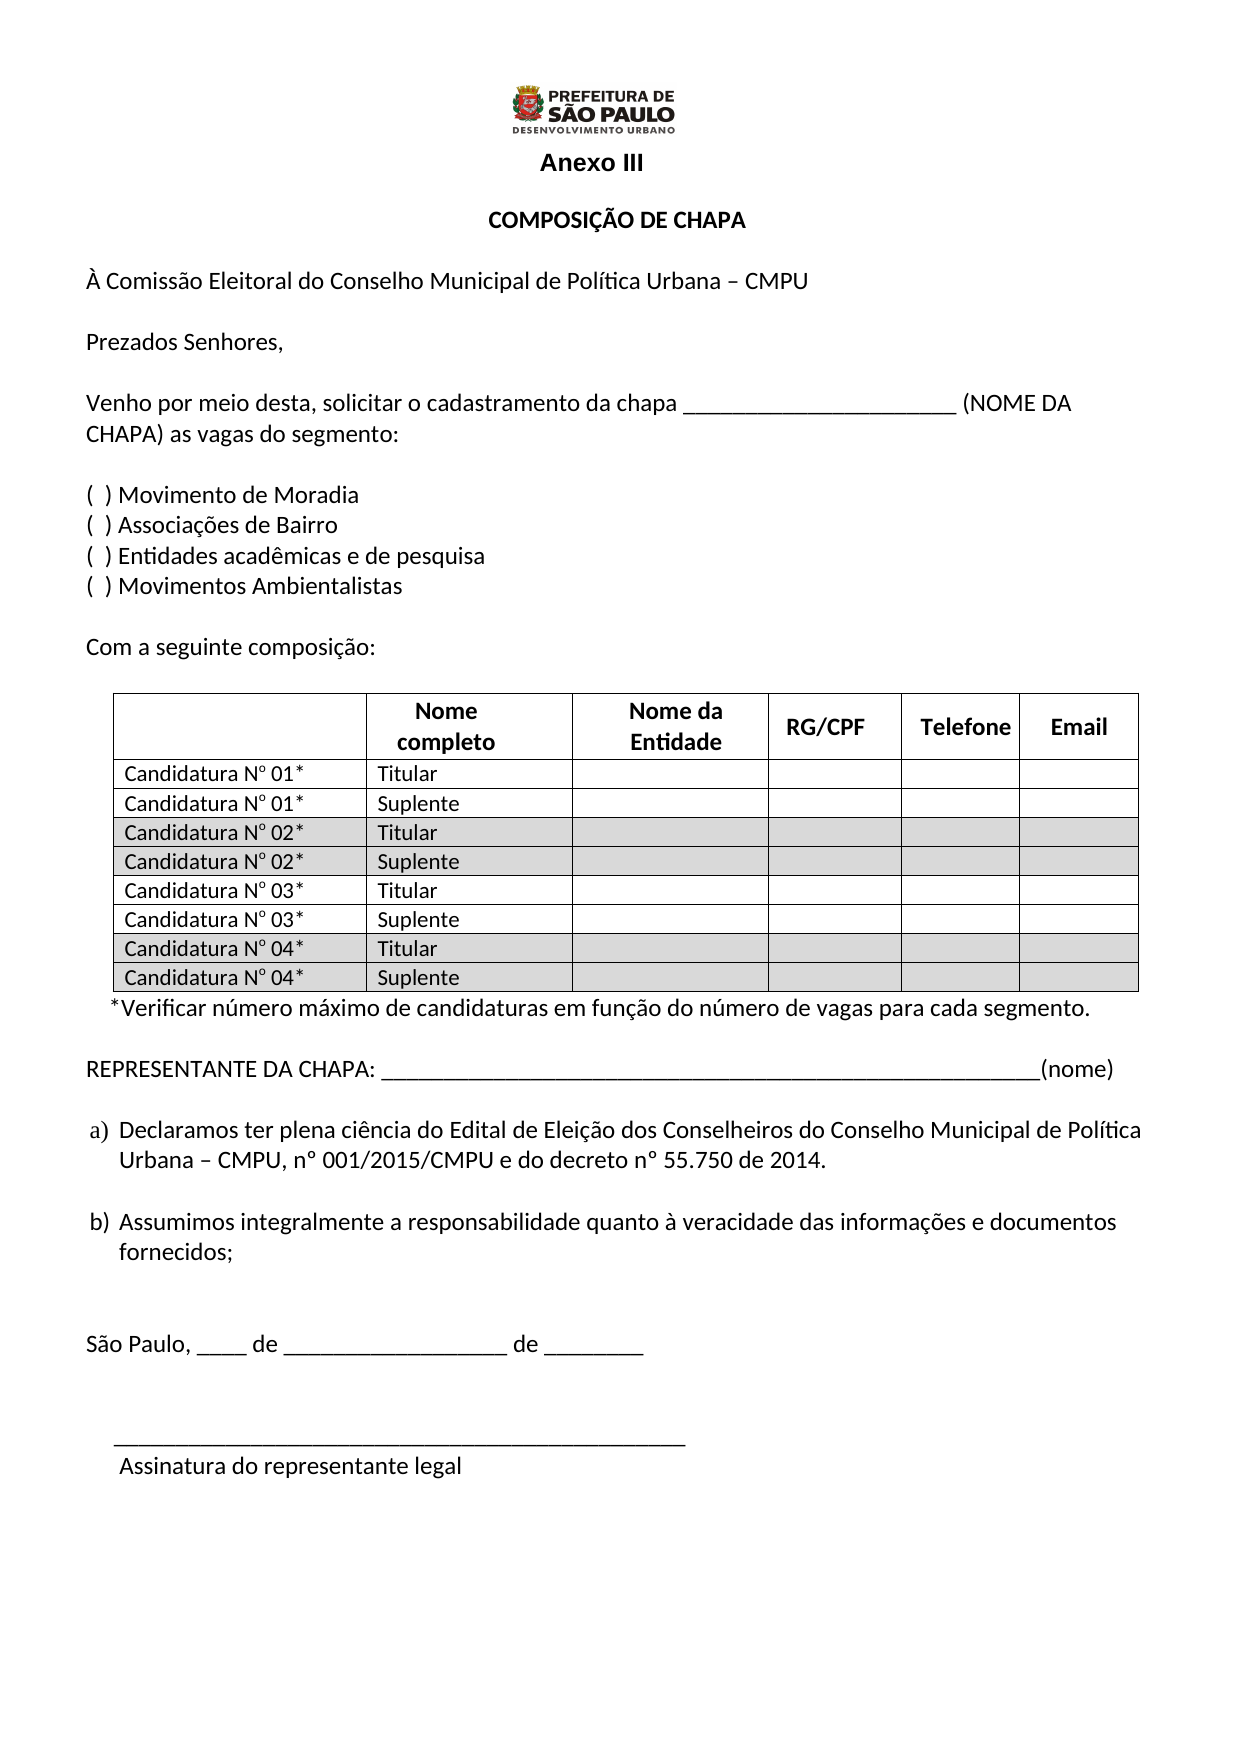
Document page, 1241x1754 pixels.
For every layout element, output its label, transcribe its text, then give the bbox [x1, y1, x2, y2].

table_cell [1020, 760, 1138, 788]
table_cell [769, 760, 901, 788]
table_cell [769, 934, 901, 962]
table_cell [902, 934, 1019, 962]
table_cell Titular [367, 760, 572, 788]
table_header RG/CPF [769, 694, 901, 758]
table_cell Titular [367, 876, 572, 904]
table_header [114, 694, 366, 758]
table_cell Candidatura No 02* [114, 847, 366, 875]
table_cell [1020, 963, 1138, 991]
table_cell [1020, 934, 1138, 962]
table_cell [769, 789, 901, 817]
table_cell [1020, 905, 1138, 933]
table_cell Titular [367, 934, 572, 962]
table_cell Candidatura No 03* [114, 876, 366, 904]
table_header Nome da Entidade [573, 694, 768, 758]
table_cell [769, 876, 901, 904]
table_cell Candidatura No 02* [114, 818, 366, 846]
table_header COMPOSIÇÃO DE CHAPA À Comissão Eleitoral do Conselho Municipal de Política Urbana – CMPU Prezados Senhores, Venho por meio desta, solicitar o cadastramento da chapa ______________________ (NOME DA CHAPA) as vagas do segmento: ( ) Movimento de Moradia ( ) Associações de Bairro ( ) Entidades acadêmicas e de pesquisa ( ) Movimentos Ambientalistas Com a seguinte composição: *Verificar número máximo de candidaturas em função do número de vagas para cada segmento. REPRESENTANTE DA CHAPA: _____________________________________________________(nome) Declaramos ter plena ciência do Edital de Eleição dos Conselheiros do Conselho Municipal de Política Urbana – CMPU, nº 001/2015/CMPU e do decreto nº 55.750 de 2014. Assumimos integralmente a responsabilidade quanto à veracidade das informações e documentos fornecidos; São Paulo, ____ de __________________ de ________ ______________________________________________ Assinatura do representante legal [75, 204, 1165, 1540]
table_cell Suplente [367, 789, 572, 817]
picture [510, 82, 677, 137]
table_cell [769, 963, 901, 991]
table_cell [902, 847, 1019, 875]
table_cell [573, 847, 768, 875]
table_cell [902, 818, 1019, 846]
table_cell Suplente [367, 963, 572, 991]
table_cell [1020, 847, 1138, 875]
table_cell [1020, 789, 1138, 817]
table_cell [573, 876, 768, 904]
text Anexo III [177, 148, 1063, 176]
table_cell Candidatura No 04* [114, 934, 366, 962]
table_cell Suplente [367, 847, 572, 875]
table_cell [902, 789, 1019, 817]
table_cell [902, 905, 1019, 933]
table_cell [902, 963, 1019, 991]
table_cell Titular [367, 818, 572, 846]
table_cell [573, 963, 768, 991]
table_cell Candidatura No 04* [114, 963, 366, 991]
table_cell [1020, 876, 1138, 904]
table_cell [573, 934, 768, 962]
table_header Telefone [902, 694, 1019, 758]
table_cell [573, 905, 768, 933]
table_header Nome completo [367, 694, 572, 758]
table_cell [769, 847, 901, 875]
table_cell Candidatura No 01* [114, 760, 366, 788]
table_cell Suplente [367, 905, 572, 933]
table_header Email [1020, 694, 1138, 758]
table_cell [769, 818, 901, 846]
table_cell Candidatura No 01* [114, 789, 366, 817]
table_cell [573, 760, 768, 788]
table_cell [573, 789, 768, 817]
table_cell [573, 818, 768, 846]
table_cell Candidatura No 03* [114, 905, 366, 933]
table_cell [902, 876, 1019, 904]
table_cell [1020, 818, 1138, 846]
table_cell [769, 905, 901, 933]
table_cell [902, 760, 1019, 788]
